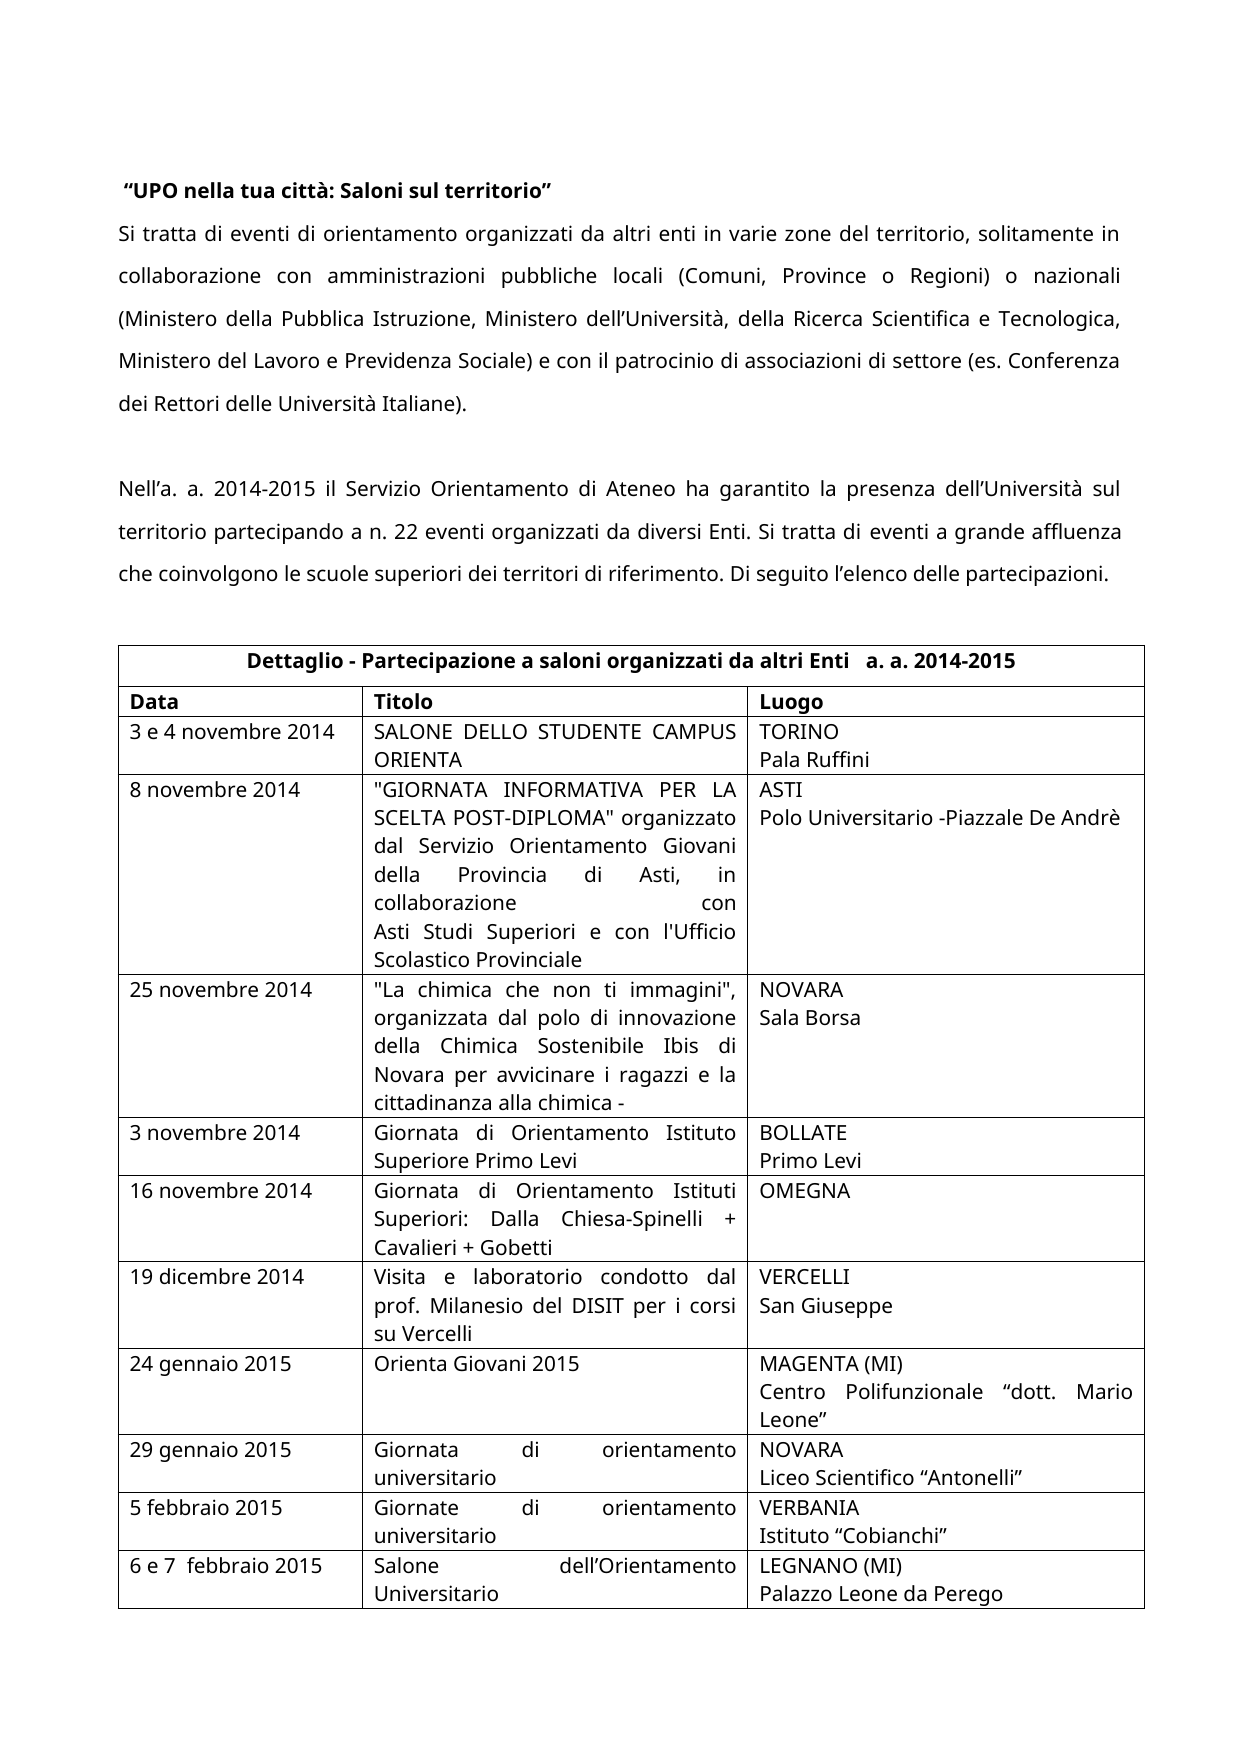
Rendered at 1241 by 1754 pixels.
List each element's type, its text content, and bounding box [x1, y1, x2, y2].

table_cell ASTI Polo Universitario -Piazzale De Andrè [748, 775, 1144, 974]
table_cell Visita e laboratorio condotto dal prof. Milanesio del DISIT per i corsi su Vercelli [363, 1262, 747, 1348]
table_cell VERCELLI San Giuseppe [748, 1262, 1144, 1348]
table_cell NOVARA Sala Borsa [748, 975, 1144, 1117]
table_cell 6 e 7 febbraio 2015 [119, 1551, 362, 1608]
table_cell Giornata di Orientamento Istituti Superiori: Dalla Chiesa-Spinelli + Cavalieri + Gobetti [363, 1176, 747, 1261]
table_header Dettaglio - Partecipazione a saloni organizzati da altri Enti a. a. 2014-2015 [119, 646, 1144, 686]
table_cell 5 febbraio 2015 [119, 1493, 362, 1550]
table_cell VERBANIA Istituto “Cobianchi” [748, 1493, 1144, 1550]
table_cell BOLLATE Primo Levi [748, 1118, 1144, 1175]
table_cell 25 novembre 2014 [119, 975, 362, 1117]
table_cell Data [119, 687, 362, 716]
table_cell Giornata di Orientamento Istituto Superiore Primo Levi [363, 1118, 747, 1175]
table_cell "La chimica che non ti immagini", organizzata dal polo di innovazione della Chimica Sostenibile Ibis di Novara per avvicinare i ragazzi e la cittadinanza alla chimica - [363, 975, 747, 1117]
table_cell 3 e 4 novembre 2014 [119, 717, 362, 774]
table_cell 29 gennaio 2015 [119, 1435, 362, 1492]
text Si tratta di eventi di orientamento organizzati da altri enti in varie zone del territorio, solitamente in collaborazione con amministrazioni pubbliche locali (Comuni, Province o Regioni) o nazionali (Ministero della Pubblica Istruzione, Ministero dell’Università, della Ricerca Scientifica e Tecnologica, Ministero del Lavoro e Previdenza Sociale) e con il patrocinio di associazioni di settore (es. Conferenza dei Rettori delle Università Italiane). [118, 219, 1122, 418]
text “UPO nella tua città: Saloni sul territorio” [118, 176, 1122, 204]
table_cell 3 novembre 2014 [119, 1118, 362, 1175]
table_cell MAGENTA (MI) Centro Polifunzionale “dott. Mario Leone” [748, 1349, 1144, 1434]
table_cell 19 dicembre 2014 [119, 1262, 362, 1348]
table_cell Orienta Giovani 2015 [363, 1349, 747, 1434]
table_cell Luogo [748, 687, 1144, 716]
table_cell 16 novembre 2014 [119, 1176, 362, 1261]
table_cell TORINO Pala Ruffini [748, 717, 1144, 774]
table_cell Titolo [363, 687, 747, 716]
table_cell Giornate di orientamento universitario [363, 1493, 747, 1550]
table_cell 24 gennaio 2015 [119, 1349, 362, 1434]
text Nell’a. a. 2014-2015 il Servizio Orientamento di Ateneo ha garantito la presenza dell’Università sul territorio partecipando a n. 22 eventi organizzati da diversi Enti. Si tratta di eventi a grande affluenza che coinvolgono le scuole superiori dei territori di riferimento. Di seguito l’elenco delle partecipazioni. [118, 474, 1122, 588]
table_cell LEGNANO (MI) Palazzo Leone da Perego [748, 1551, 1144, 1608]
table_cell "GIORNATA INFORMATIVA PER LA SCELTA POST-DIPLOMA" organizzato dal Servizio Orientamento Giovani della Provincia di Asti, in collaborazione con Asti Studi Superiori e con l'Ufficio Scolastico Provinciale [363, 775, 747, 974]
table_cell 8 novembre 2014 [119, 775, 362, 974]
table_cell NOVARA Liceo Scientifico “Antonelli” [748, 1435, 1144, 1492]
table_cell OMEGNA [748, 1176, 1144, 1261]
table_cell Giornata di orientamento universitario [363, 1435, 747, 1492]
table_cell Salone dell’Orientamento Universitario [363, 1551, 747, 1608]
table_cell SALONE DELLO STUDENTE CAMPUS ORIENTA [363, 717, 747, 774]
